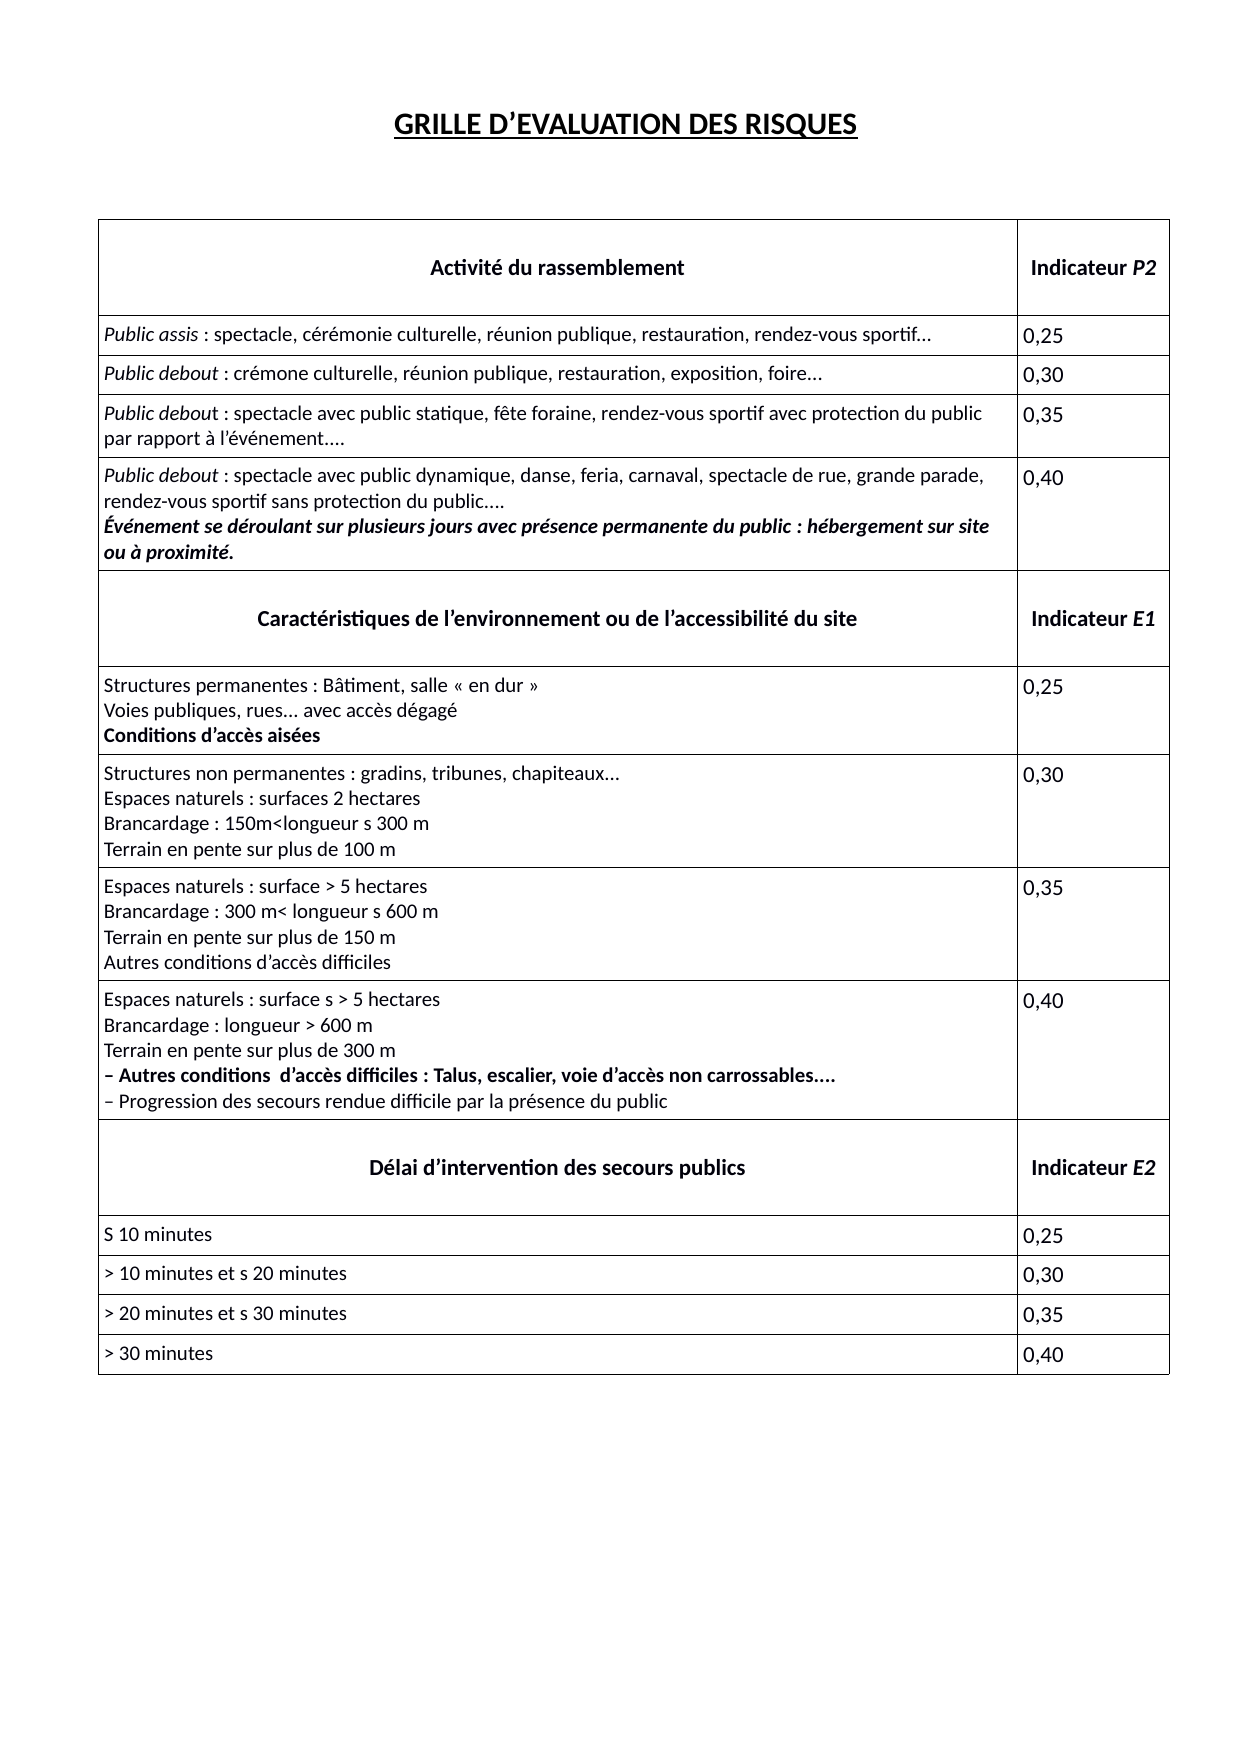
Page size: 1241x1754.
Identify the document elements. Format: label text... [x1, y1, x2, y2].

text GRILLE D’EVALUATION DES RISQUES [98, 104, 1153, 142]
table_cell Espaces naturels : surface s > 5 hectares Brancardage : longueur > 600 m Terrain en pente sur plus de 300 m – Autres conditions d’accès difficiles : Talus, escalier, voie d’accès non carrossables.... – Progression des secours rendue difficile par la présence du public [99, 981, 1017, 1119]
table_cell 0,25 [1018, 316, 1169, 354]
table_header Indicateur P2 [1018, 220, 1169, 315]
table_cell Indicateur E2 [1018, 1120, 1169, 1215]
table_cell 0,40 [1018, 1335, 1169, 1374]
table_cell Espaces naturels : surface > 5 hectares Brancardage : 300 m< longueur s 600 m Terrain en pente sur plus de 150 m Autres conditions d’accès difficiles [99, 868, 1017, 980]
table_header Activité du rassemblement [99, 220, 1017, 315]
table_cell Public debout : spectacle avec public dynamique, danse, feria, carnaval, spectacle de rue, grande parade, rendez-vous sportif sans protection du public.... Événement se déroulant sur plusieurs jours avec présence permanente du public : hébergement sur site ou à proximité. [99, 458, 1017, 570]
table_cell Public debout : spectacle avec public statique, fête foraine, rendez-vous sportif avec protection du public par rapport à l’événement.... [99, 395, 1017, 457]
table_cell Public debout : crémone culturelle, réunion publique, restauration, exposition, foire... [99, 356, 1017, 394]
table_cell 0,30 [1018, 755, 1169, 867]
table_cell 0,35 [1018, 868, 1169, 980]
table_cell Structures non permanentes : gradins, tribunes, chapiteaux... Espaces naturels : surfaces 2 hectares Brancardage : 150m<longueur s 300 m Terrain en pente sur plus de 100 m [99, 755, 1017, 867]
table_cell > 30 minutes [99, 1335, 1017, 1374]
table_cell 0,35 [1018, 1295, 1169, 1334]
table_cell 0,35 [1018, 395, 1169, 457]
table_cell S 10 minutes [99, 1216, 1017, 1254]
table_cell Indicateur E1 [1018, 571, 1169, 666]
table_cell 0,30 [1018, 356, 1169, 394]
table_cell Public assis : spectacle, cérémonie culturelle, réunion publique, restauration, rendez-vous sportif... [99, 316, 1017, 354]
table_cell > 20 minutes et s 30 minutes [99, 1295, 1017, 1334]
table_cell Caractéristiques de l’environnement ou de l’accessibilité du site [99, 571, 1017, 666]
table_cell 0,40 [1018, 981, 1169, 1119]
table_cell > 10 minutes et s 20 minutes [99, 1256, 1017, 1294]
table_cell 0,40 [1018, 458, 1169, 570]
table_cell Structures permanentes : Bâtiment, salle « en dur » Voies publiques, rues... avec accès dégagé Conditions d’accès aisées [99, 667, 1017, 754]
table_cell Délai d’intervention des secours publics [99, 1120, 1017, 1215]
table_cell 0,30 [1018, 1256, 1169, 1294]
table_cell 0,25 [1018, 667, 1169, 754]
table_cell 0,25 [1018, 1216, 1169, 1254]
